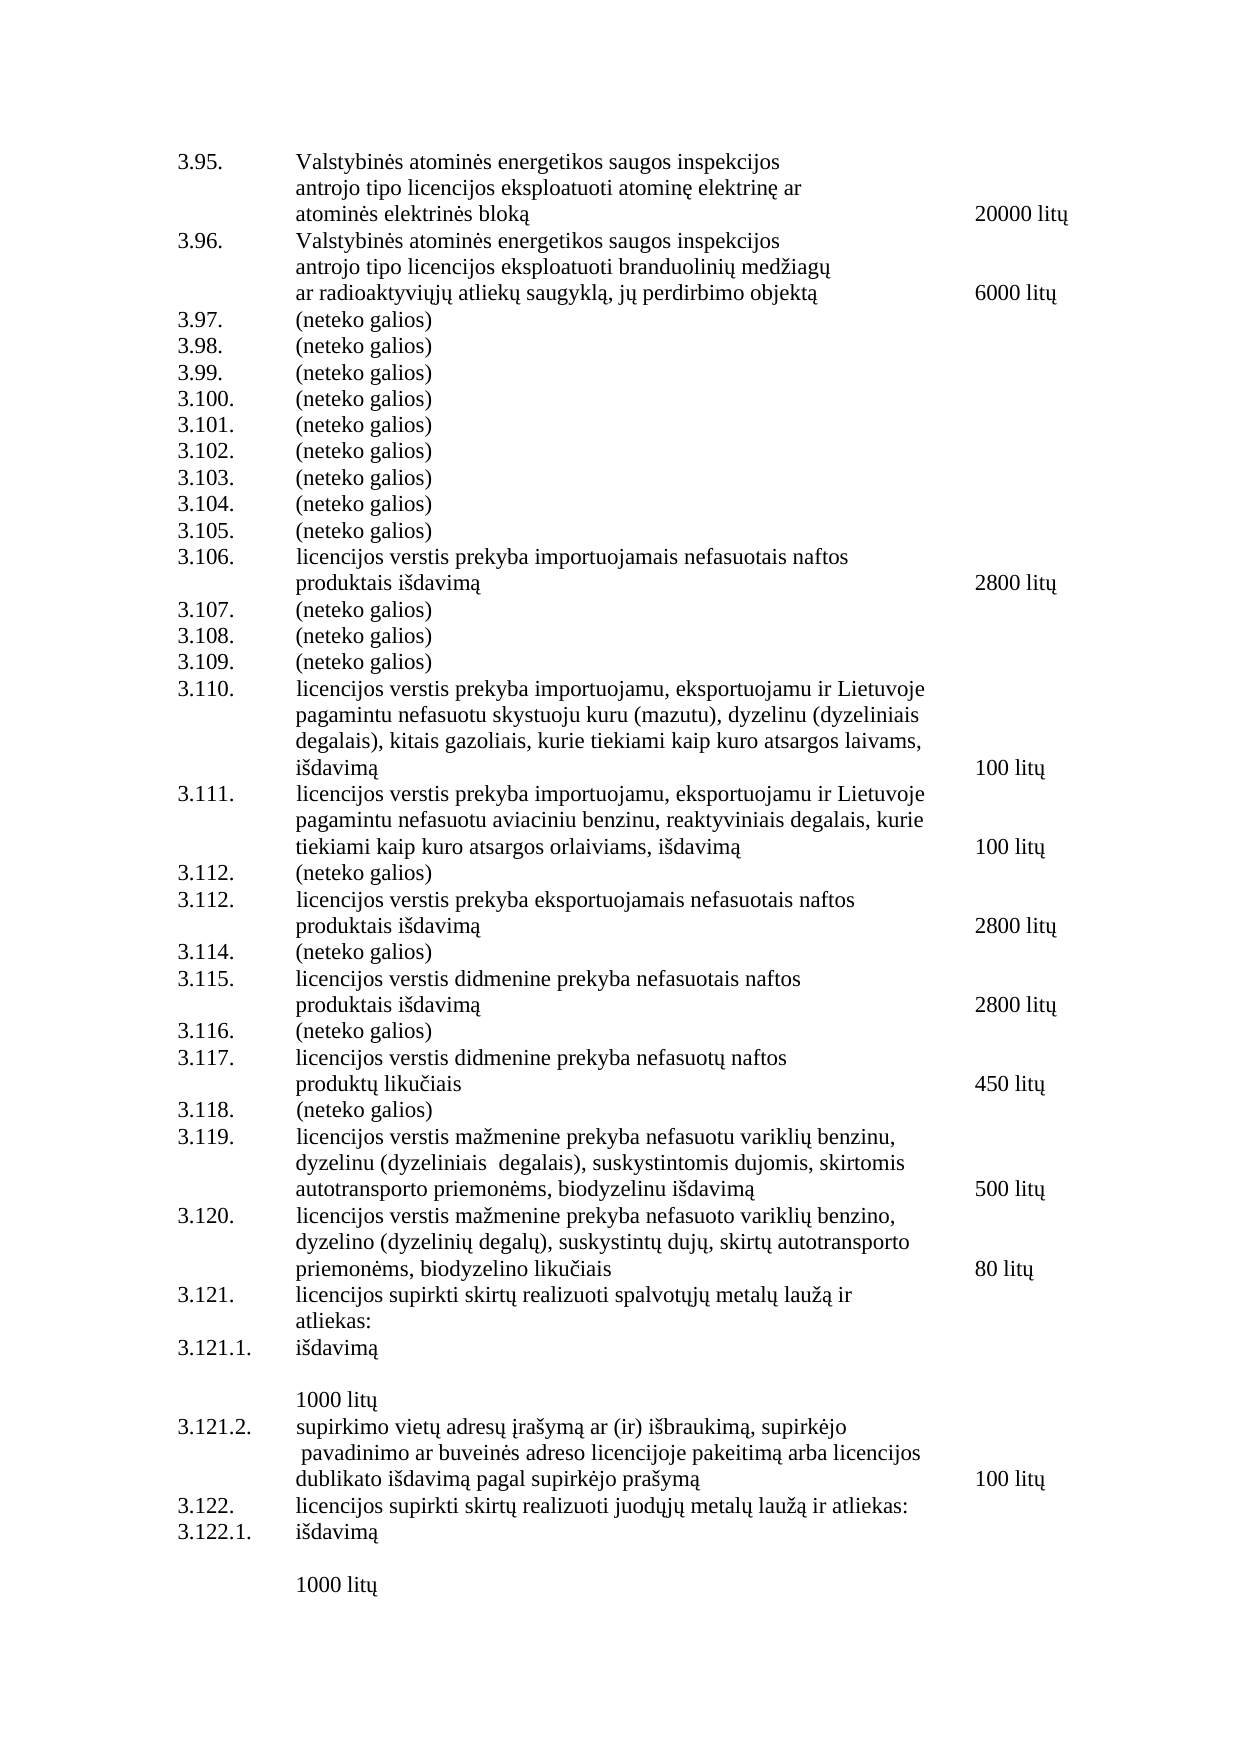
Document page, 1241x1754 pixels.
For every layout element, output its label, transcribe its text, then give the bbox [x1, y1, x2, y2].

text priemonėms, biodyzelino likučiais 80 litų [177, 1254, 1122, 1281]
text pagamintu nefasuotu skystuoju kuru (mazutu), dyzelinu (dyzeliniais [177, 701, 1122, 727]
text išdavimą 100 litų [177, 754, 1122, 780]
text 3.114. (neteko galios) [177, 938, 1122, 965]
text 3.100. (neteko galios) [177, 385, 1122, 411]
list licencijos verstis mažmenine prekyba nefasuotu variklių benzinu, [177, 1123, 1122, 1149]
text dublikato išdavimą pagal supirkėjo prašymą 100 litų [177, 1465, 1122, 1492]
text 3.121. licencijos supirkti skirtų realizuoti spalvotųjų metalų laužą ir atliekas: [177, 1281, 916, 1334]
text dyzelino (dyzelinių degalų), suskystintų dujų, skirtų autotransporto [177, 1228, 1122, 1254]
list licencijos verstis prekyba importuojamu, eksportuojamu ir Lietuvoje [177, 675, 1122, 701]
text 3.97. (neteko galios) [177, 306, 1122, 332]
text 3.99. (neteko galios) [177, 358, 1122, 385]
list licencijos verstis prekyba importuojamais nefasuotais naftos [177, 543, 1122, 569]
text produktais išdavimą 2800 litų [177, 569, 1122, 596]
text 3.104. (neteko galios) [177, 490, 1122, 517]
text tiekiami kaip kuro atsargos orlaiviams, išdavimą 100 litų [177, 833, 1122, 859]
text 3.116. (neteko galios) [177, 1017, 1122, 1044]
text 3.109. (neteko galios) [177, 648, 1122, 675]
text 3.95. Valstybinės atominės energetikos saugos inspekcijos antrojo tipo licencijos eksploatuoti atominę elektrinę ar atominės elektrinės bloką 20000 litų [177, 148, 1122, 227]
list licencijos verstis mažmenine prekyba nefasuoto variklių benzino, [177, 1202, 1122, 1228]
text 3.112. (neteko galios) [177, 859, 1122, 886]
text 3.107. (neteko galios) [177, 596, 1122, 622]
list supirkimo vietų adresų įrašymą ar (ir) išbraukimą, supirkėjo [177, 1413, 1122, 1439]
text 3.105. (neteko galios) [177, 517, 1122, 543]
text 3.115. licencijos verstis didmenine prekyba nefasuotais naftos produktais išdavimą 2800 litų [177, 965, 1122, 1017]
text dyzelinu (dyzeliniais degalais), suskystintomis dujomis, skirtomis [177, 1149, 1122, 1176]
text pagamintu nefasuotu aviaciniu benzinu, reaktyviniais degalais, kurie [177, 807, 1122, 833]
text autotransporto priemonėms, biodyzelinu išdavimą 500 litų [177, 1176, 1122, 1202]
text 3.122. licencijos supirkti skirtų realizuoti juodųjų metalų laužą ir atliekas: [177, 1492, 989, 1518]
text 3.103. (neteko galios) [177, 464, 1122, 490]
text 3.117. licencijos verstis didmenine prekyba nefasuotų naftos produktų likučiais 450 litų [177, 1044, 1122, 1096]
text pavadinimo ar buveinės adreso licencijoje pakeitimą arba licencijos [177, 1439, 1122, 1465]
text 3.102. (neteko galios) [177, 438, 1122, 464]
text 3.121.1. išdavimą 1000 litų [177, 1334, 974, 1413]
text produktais išdavimą 2800 litų [177, 912, 1122, 938]
text degalais), kitais gazoliais, kurie tiekiami kaip kuro atsargos laivams, [177, 727, 1122, 754]
text 3.96. Valstybinės atominės energetikos saugos inspekcijos antrojo tipo licencijos eksploatuoti branduolinių medžiagų ar radioaktyviųjų atliekų saugyklą, jų perdirbimo objektą 6000 litų [177, 227, 1122, 306]
text 3.108. (neteko galios) [177, 622, 1122, 648]
text 3.98. (neteko galios) [177, 332, 1122, 358]
list licencijos verstis prekyba importuojamu, eksportuojamu ir Lietuvoje [177, 780, 1122, 807]
list licencijos verstis prekyba eksportuojamais nefasuotais naftos [177, 886, 1122, 912]
text 3.101. (neteko galios) [177, 411, 1122, 438]
list (neteko galios) [177, 1096, 1122, 1123]
text 3.122.1. išdavimą 1000 litų [177, 1518, 989, 1597]
